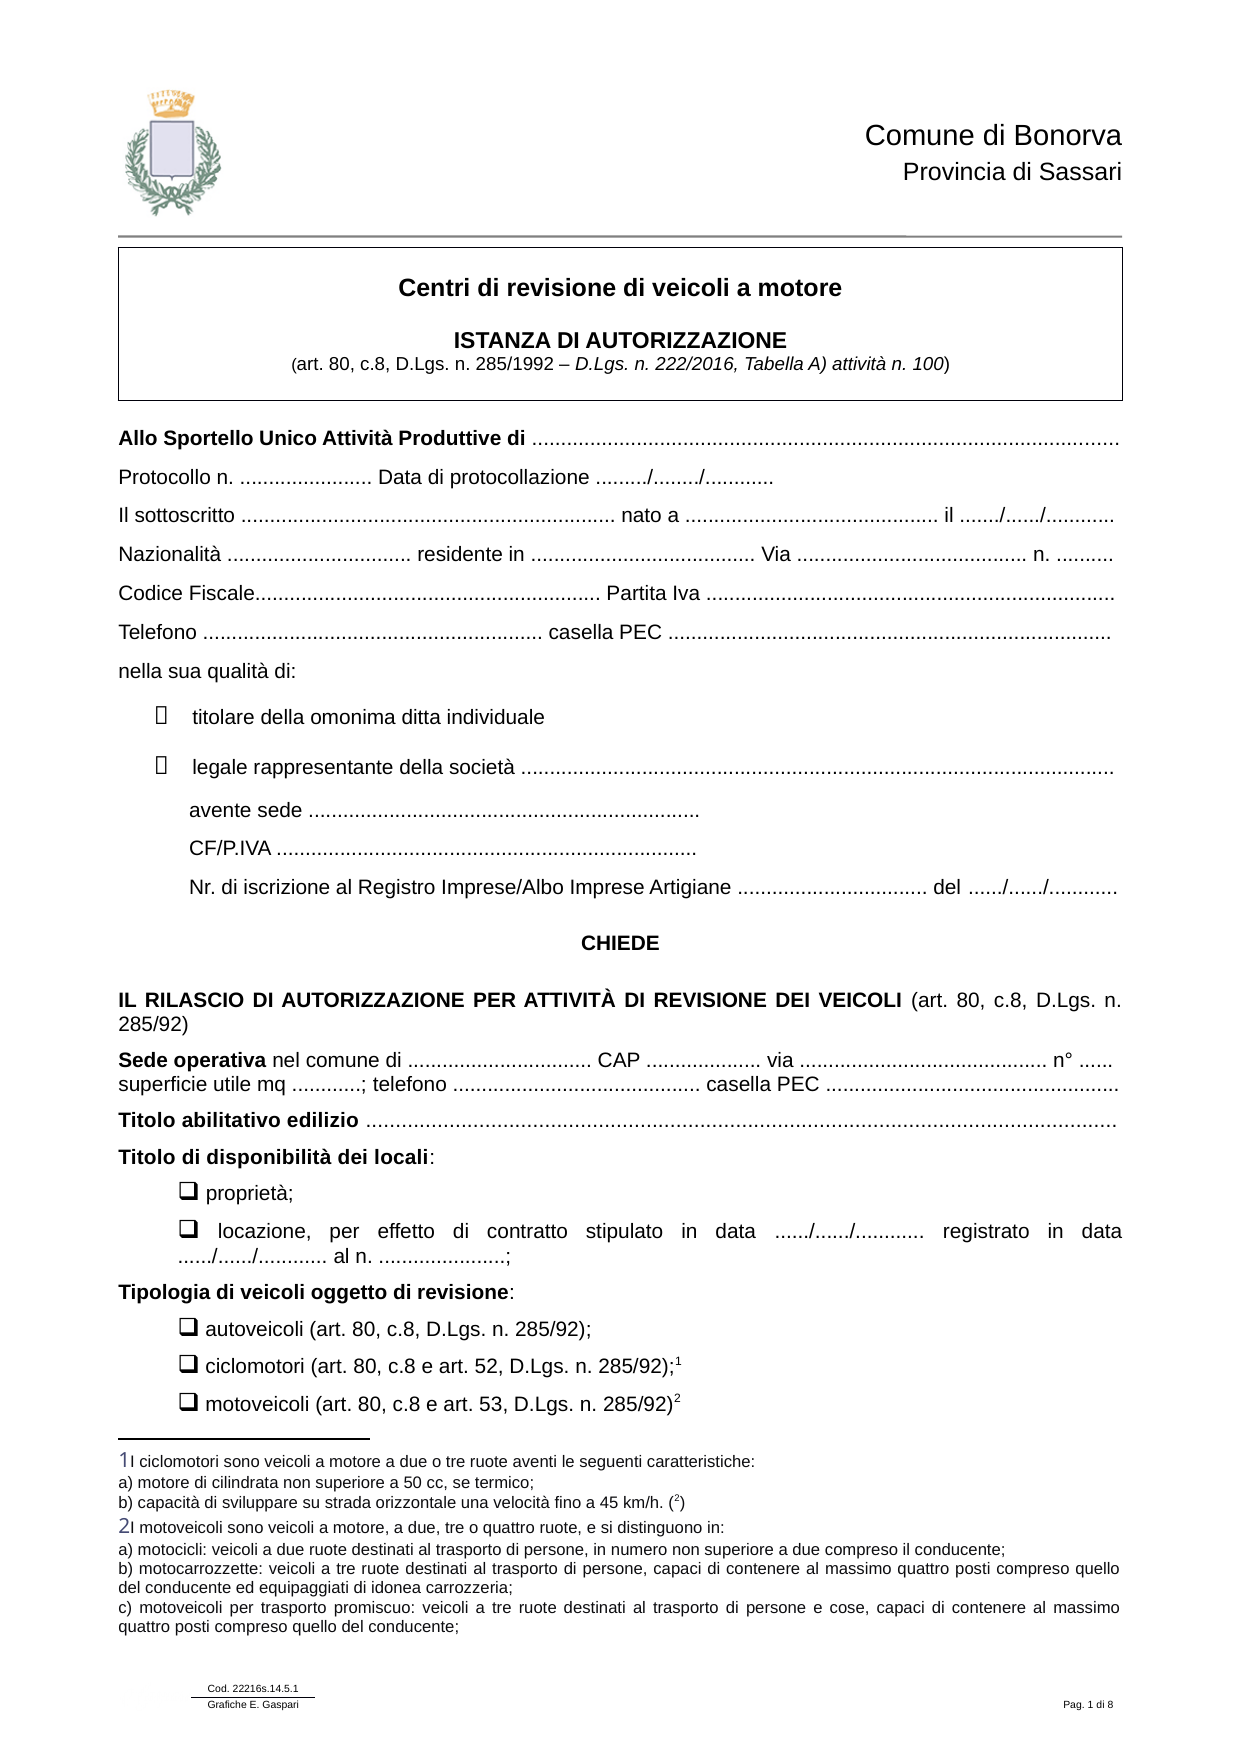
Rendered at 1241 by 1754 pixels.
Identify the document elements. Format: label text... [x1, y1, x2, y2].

text b) motocarrozzette: veicoli a tre ruote destinati al trasporto di persone, capaci di contenere al massimo quattro posti compreso quello del conducente ed equipaggiati di idonea carrozzeria; [118, 1559, 1122, 1597]
text I motoveicoli sono veicoli a motore, a due, tre o quattro ruote, e si distinguono in: [118, 1512, 1122, 1540]
text Provincia di Sassari [224, 157, 1122, 185]
text Tipologia di veicoli oggetto di revisione: [118, 1280, 1122, 1304]
text nella sua qualità di: [118, 659, 1122, 683]
text  ciclomotori (art. 80, c.8 e art. 52, D.Lgs. n. 285/92); [177, 1354, 1122, 1379]
text Sede operativa nel comune di ................................ CAP .................... via ........................................... n° ...... superficie utile mq ............; telefono ........................................... casella PEC ................................................... [118, 1048, 1122, 1096]
text Comune di Bonorva [224, 118, 1122, 152]
text avente sede .................................................................... [189, 797, 1122, 821]
text c) motoveicoli per trasporto promiscuo: veicoli a tre ruote destinati al trasporto di persone e cose, capaci di contenere al massimo quattro posti compreso quello del conducente; [118, 1597, 1122, 1636]
text a) motore di cilindrata non superiore a 50 cc, se termico; [118, 1473, 1122, 1492]
text  legale rappresentante della società ....................................................................................................... [153, 747, 1122, 782]
text Protocollo n. ....................... Data di protocollazione ........./......../............ [118, 464, 1122, 488]
text Allo Sportello Unico Attività Produttive di [118, 426, 1122, 449]
table_header Centri di revisione di veicoli a motore ISTANZA DI AUTORIZZAZIONE (art. 80, c.8, D.Lgs. n. 285/1992 – D.Lgs. n. 222/2016, Tabella A) attività n. 100) [119, 248, 1122, 399]
text  proprietà; [177, 1181, 1122, 1206]
text I ciclomotori sono veicoli a motore a due o tre ruote aventi le seguenti caratteristiche: [118, 1445, 1122, 1473]
text CF/P.IVA ......................................................................... [189, 836, 1122, 860]
text Il sottoscritto ................................................................. nato a ............................................ il ......./....../............ [118, 503, 1122, 527]
text  autoveicoli (art. 80, c.8, D.Lgs. n. 285/92); [177, 1317, 1122, 1342]
text Nr. di iscrizione al Registro Imprese/Albo Imprese Artigiane ................................. del ....../....../............ [189, 875, 1122, 899]
text Titolo di disponibilità dei locali: [118, 1145, 1122, 1169]
text Codice Fiscale............................................................ Partita Iva ....................................................................... [118, 581, 1122, 605]
text a) motocicli: veicoli a due ruote destinati al trasporto di persone, in numero non superiore a due compreso il conducente; [118, 1540, 1122, 1559]
text  locazione, per effetto di contratto stipulato in data ....../....../............ registrato in data ....../....../............ al n. ......................; [177, 1219, 1122, 1268]
text Titolo abilitativo edilizio .............................................................................................................................. [118, 1108, 1122, 1132]
text Telefono ........................................................... casella PEC ............................................................................. [118, 620, 1122, 644]
text IL RILASCIO DI AUTORIZZAZIONE PER ATTIVITÀ DI REVISIONE DEI VEICOLI (art. 80, c.8, D.Lgs. n. 285/92) [118, 987, 1122, 1035]
text b) capacità di sviluppare su strada orizzontale una velocità fino a 45 km/h. (2) [118, 1492, 1122, 1512]
picture [122, 87, 224, 219]
text Nazionalità ................................ residente in ....................................... Via ........................................ n. .......... [118, 542, 1122, 566]
text CHIEDE [118, 931, 1122, 955]
text  titolare della omonima ditta individuale [153, 698, 1122, 732]
text  motoveicoli (art. 80, c.8 e art. 53, D.Lgs. n. 285/92) [177, 1392, 1122, 1417]
